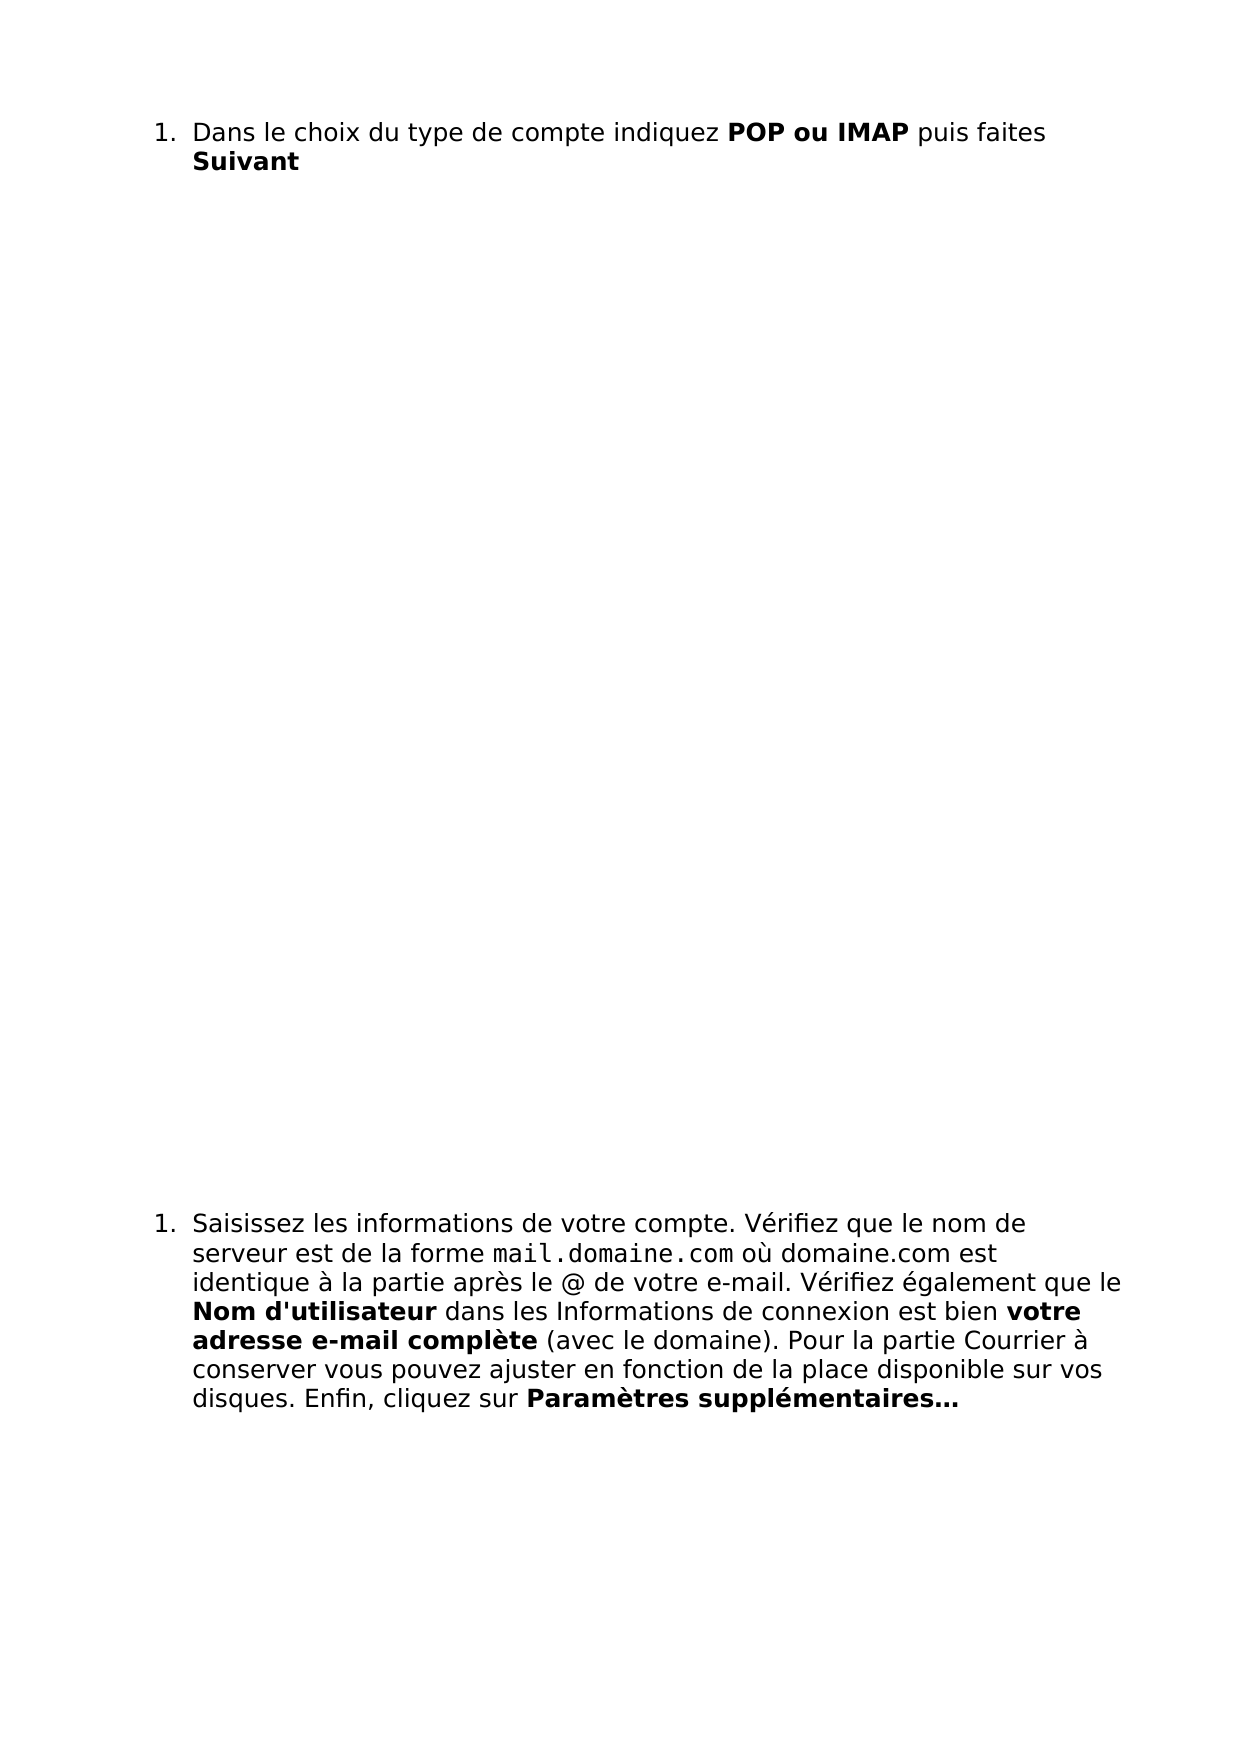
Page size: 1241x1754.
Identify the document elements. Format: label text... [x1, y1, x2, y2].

list Saisissez les informations de votre compte. Vérifiez que le nom de serveur est de la forme mail.domaine.com où domaine.com est identique à la partie après le @ de votre e-mail. Vérifiez également que le Nom d'utilisateur dans les Informations de connexion est bien votre adresse e-mail complète (avec le domaine). Pour la partie Courrier à conserver vous pouvez ajuster en fonction de la place disponible sur vos disques. Enfin, cliquez sur Paramètres supplémentaires… [177, 792, 1122, 1443]
list Dans le choix du type de compte indiquez POP ou IMAP puis faites Suivant [177, 118, 1122, 206]
